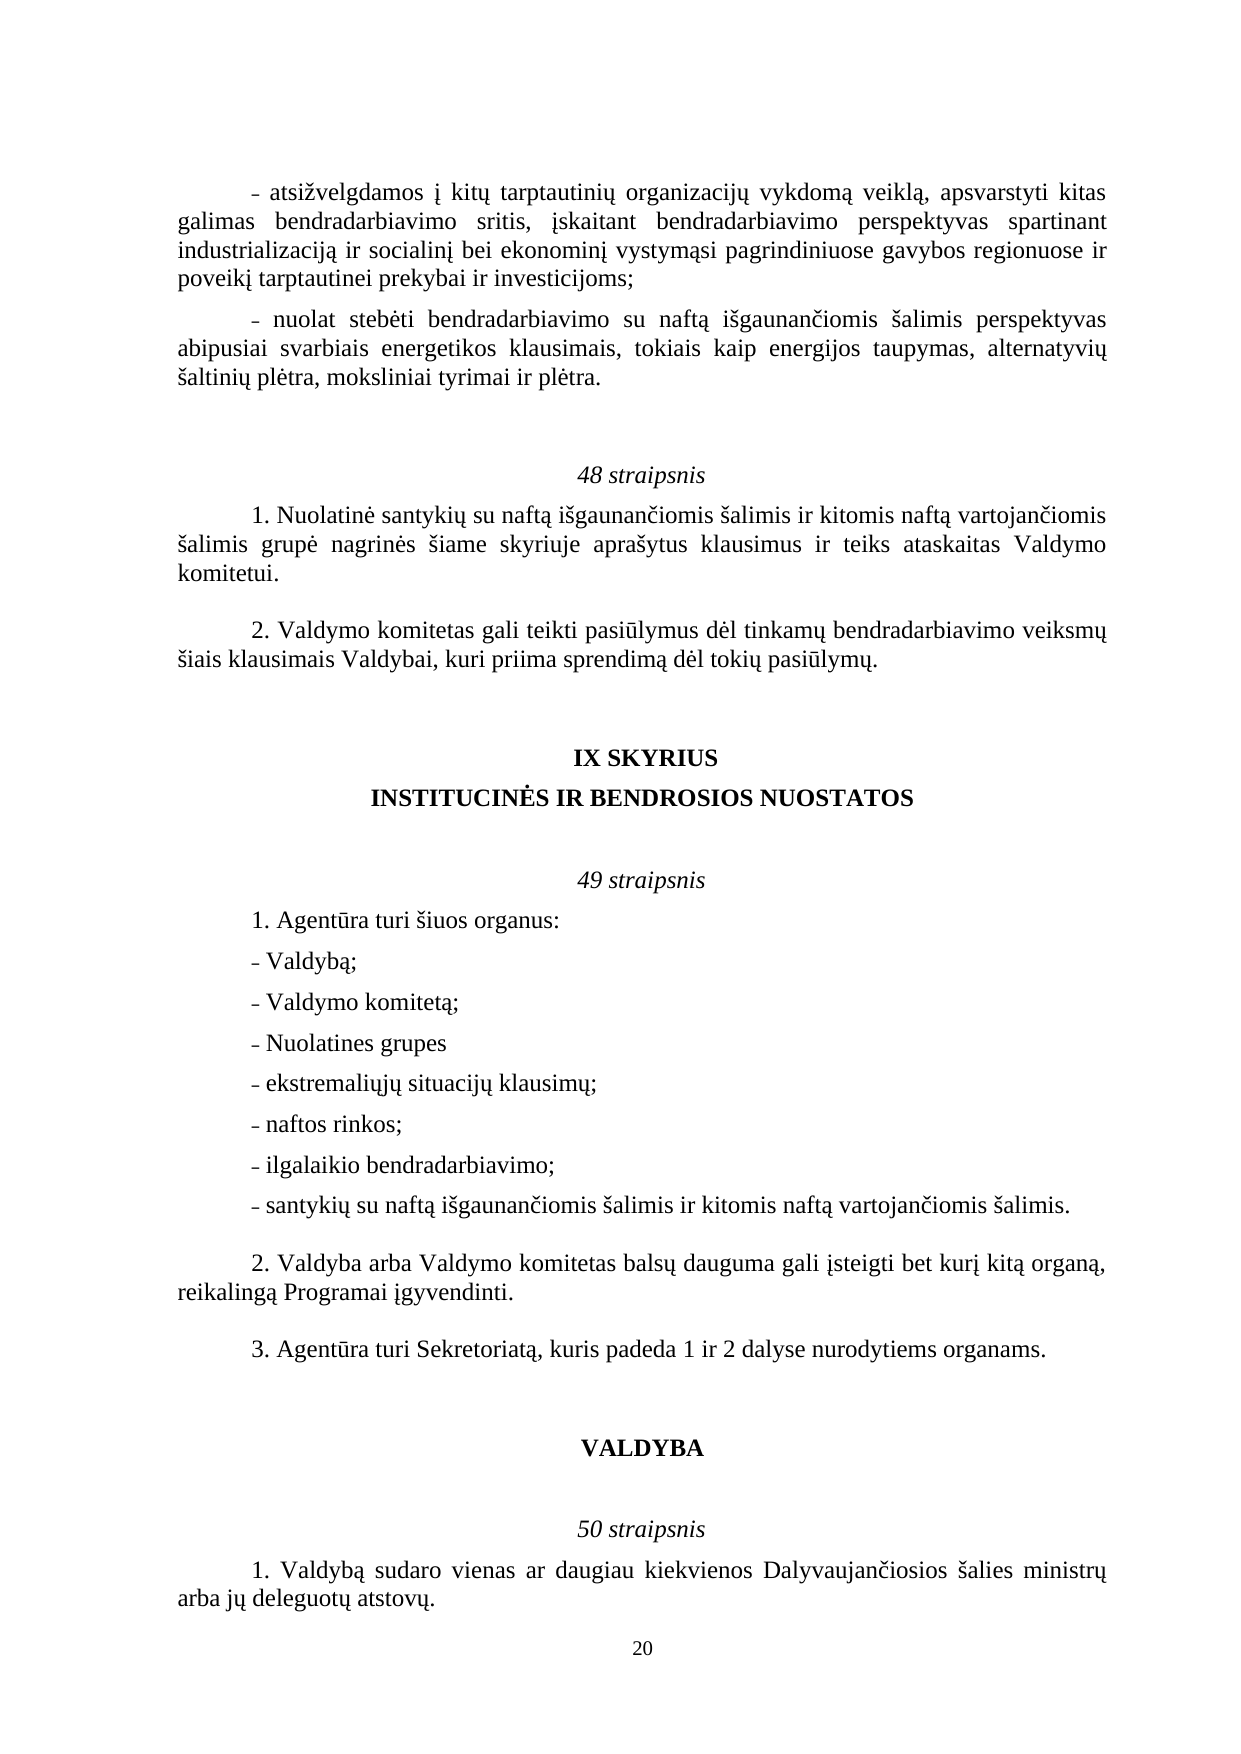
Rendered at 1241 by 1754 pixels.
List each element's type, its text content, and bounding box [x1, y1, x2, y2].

text ˗ atsižvelgdamos į kitų tarptautinių organizacijų vykdomą veiklą, apsvarstyti kitas galimas bendradarbiavimo sritis, įskaitant bendradarbiavimo perspektyvas spartinant industrializaciją ir socialinį bei ekonominį vystymąsi pagrindiniuose gavybos regionuose ir poveikį tarptautinei prekybai ir investicijoms; [177, 177, 1107, 292]
text ˗ santykių su naftą išgaunančiomis šalimis ir kitomis naftą vartojančiomis šalimis. [177, 1191, 1107, 1219]
text ˗ naftos rinkos; [177, 1109, 1107, 1138]
subtitle VALDYBA [177, 1433, 1107, 1461]
text IX SKYRIUS [177, 743, 1107, 771]
text 1. Agentūra turi šiuos organus: [177, 906, 1107, 934]
text 49 straipsnis [177, 865, 1107, 893]
text 2. Valdyba arba Valdymo komitetas balsų dauguma gali įsteigti bet kurį kitą organą, reikalingą Programai įgyvendinti. [177, 1248, 1107, 1306]
subtitle INSTITUCINĖS IR BENDROSIOS NUOSTATOS [177, 783, 1107, 812]
text ˗ ilgalaikio bendradarbiavimo; [177, 1150, 1107, 1179]
text 3. Agentūra turi Sekretoriatą, kuris padeda 1 ir 2 dalyse nurodytiems organams. [177, 1334, 1107, 1363]
text ˗ Nuolatines grupes [177, 1028, 1107, 1056]
text 50 straipsnis [177, 1514, 1107, 1543]
text 48 straipsnis [177, 460, 1107, 489]
text 1. Valdybą sudaro vienas ar daugiau kiekvienos Dalyvaujančiosios šalies ministrų arba jų deleguotų atstovų. [177, 1555, 1107, 1612]
text ˗ Valdymo komitetą; [177, 987, 1107, 1016]
text ˗ nuolat stebėti bendradarbiavimo su naftą išgaunančiomis šalimis perspektyvas abipusiai svarbiais energetikos klausimais, tokiais kaip energijos taupymas, alternatyvių šaltinių plėtra, moksliniai tyrimai ir plėtra. [177, 304, 1107, 390]
text 1. Nuolatinė santykių su naftą išgaunančiomis šalimis ir kitomis naftą vartojančiomis šalimis grupė nagrinės šiame skyriuje aprašytus klausimus ir teiks ataskaitas Valdymo komitetui. [177, 501, 1107, 587]
text ˗ Valdybą; [177, 946, 1107, 975]
text ˗ ekstremaliųjų situacijų klausimų; [177, 1068, 1107, 1097]
text 2. Valdymo komitetas gali teikti pasiūlymus dėl tinkamų bendradarbiavimo veiksmų šiais klausimais Valdybai, kuri priima sprendimą dėl tokių pasiūlymų. [177, 616, 1107, 673]
